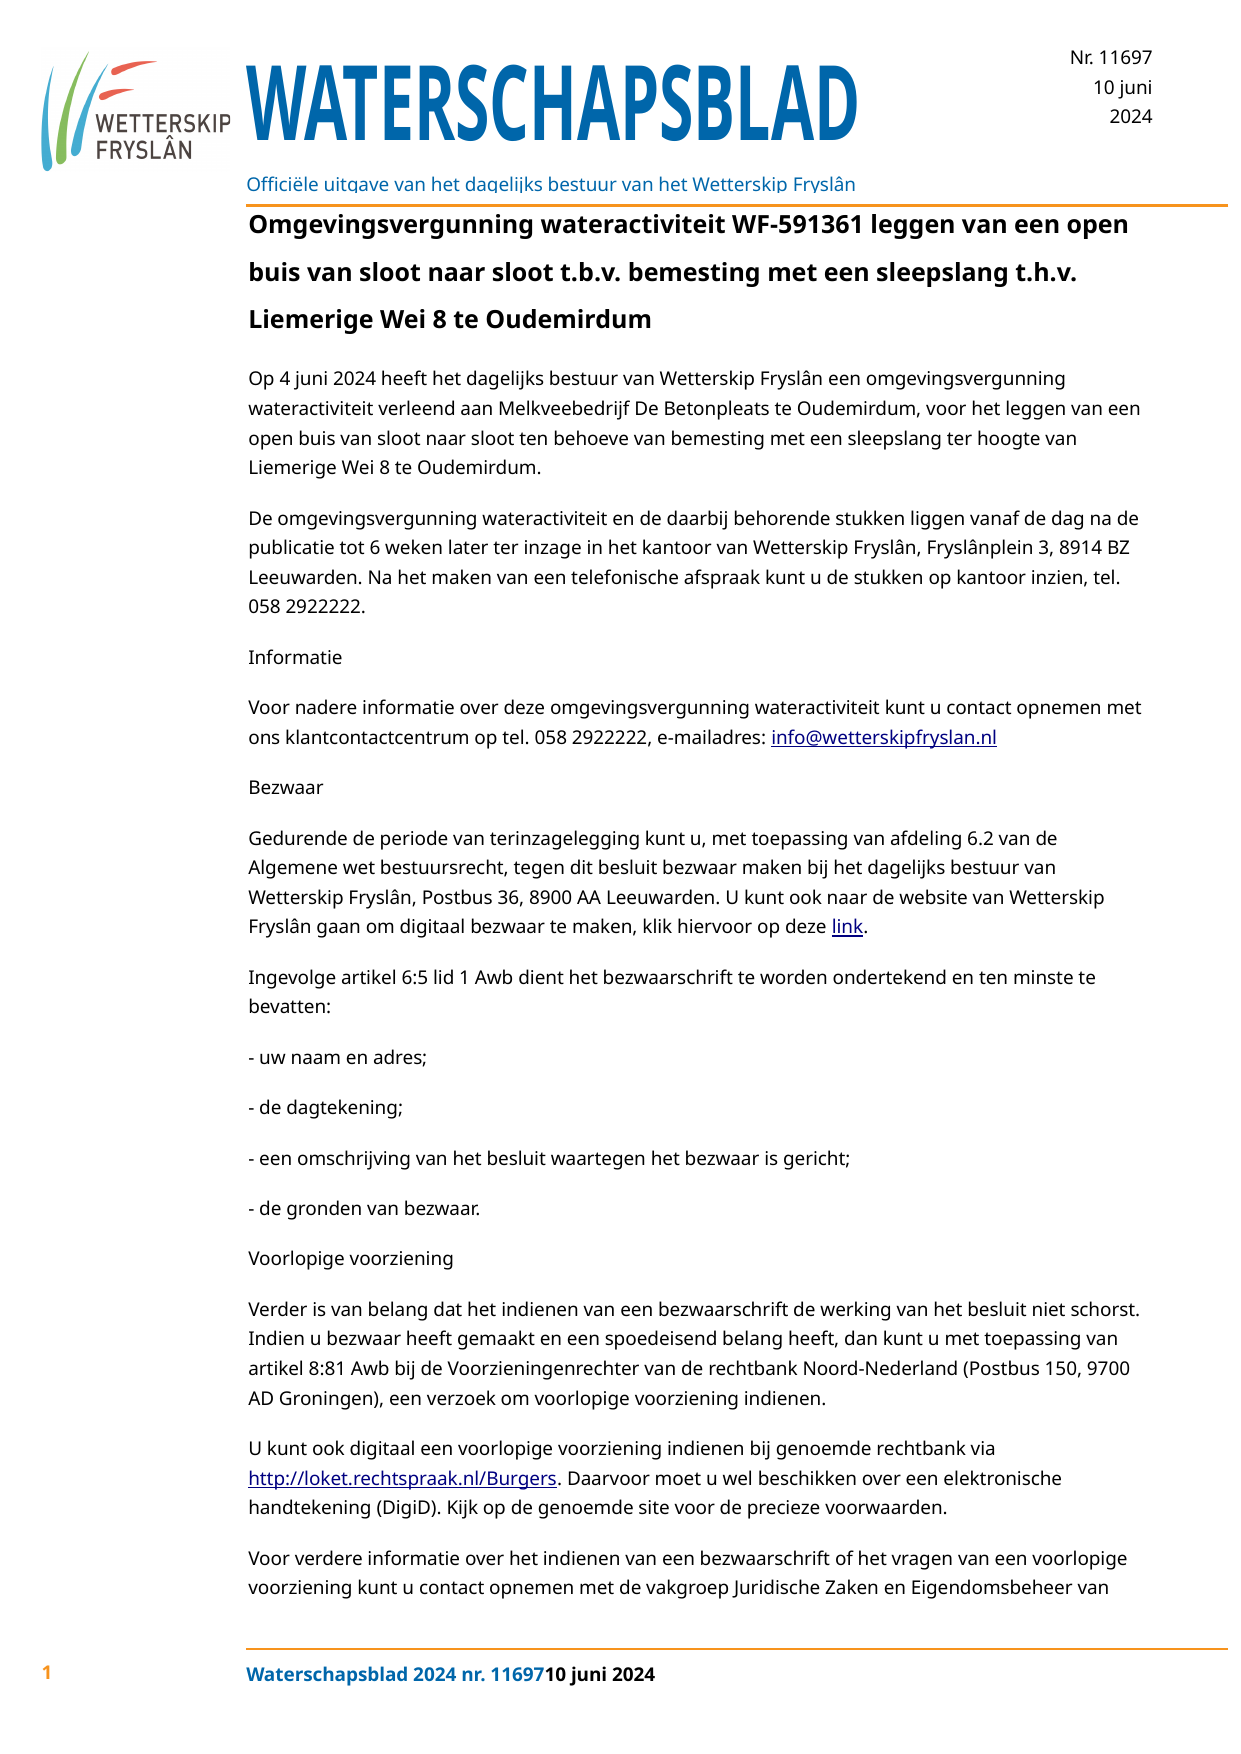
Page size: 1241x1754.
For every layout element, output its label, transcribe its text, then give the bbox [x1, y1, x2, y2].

text Voorlopige voorziening [248, 1246, 1152, 1271]
text - de dagtekening; [248, 1094, 1152, 1120]
text Ingevolge artikel 6:5 lid 1 Awb dient het bezwaarschrift te worden ondertekend en ten minste te bevatten: [248, 964, 1152, 1019]
text Voor verdere informatie over het indienen van een bezwaarschrift of het vragen van een voorlopige voorziening kunt u contact opnemen met de vakgroep Juridische Zaken en Eigendomsbeheer van [248, 1545, 1152, 1600]
text Gedurende de periode van terinzagelegging kunt u, met toepassing van afdeling 6.2 van de Algemene wet bestuursrecht, tegen dit besluit bezwaar maken bij het dagelijks bestuur van Wetterskip Fryslân, Postbus 36, 8900 AA Leeuwarden. U kunt ook naar de website van Wetterskip Fryslân gaan om digitaal bezwaar te maken, klik hiervoor op deze link. [248, 825, 1152, 939]
text Verder is van belang dat het indienen van een bezwaarschrift de werking van het besluit niet schorst. Indien u bezwaar heeft gemaakt en een spoedeisend belang heeft, dan kunt u met toepassing van artikel 8:81 Awb bij de Voorzieningenrechter van de rechtbank Noord-Nederland (Postbus 150, 9700 AD Groningen), een verzoek om voorlopige voorziening indienen. [248, 1296, 1152, 1410]
picture [41, 47, 231, 172]
text U kunt ook digitaal een voorlopige voorziening indienen bij genoemde rechtbank via http://loket.rechtspraak.nl/Burgers. Daarvoor moet u wel beschikken over een elektronische handtekening (DigiD). Kijk op de genoemde site voor de precieze voorwaarden. [248, 1435, 1152, 1520]
text Op 4 juni 2024 heeft het dagelijks bestuur van Wetterskip Fryslân een omgevingsvergunning wateractiviteit verleend aan Melkveebedrijf De Betonpleats te Oudemirdum, voor het leggen van een open buis van sloot naar sloot ten behoeve van bemesting met een sleepslang ter hoogte van Liemerige Wei 8 te Oudemirdum. [248, 366, 1152, 480]
text De omgevingsvergunning wateractiviteit en de daarbij behorende stukken liggen vanaf de dag na de publicatie tot 6 weken later ter inzage in het kantoor van Wetterskip Fryslân, Fryslânplein 3, 8914 BZ Leeuwarden. Na het maken van een telefonische afspraak kunt u de stukken op kantoor inzien, tel. 058 2922222. [248, 505, 1152, 619]
text - uw naam en adres; [248, 1044, 1152, 1069]
text Voor nadere informatie over deze omgevingsvergunning wateractiviteit kunt u contact opnemen met ons klantcontactcentrum op tel. 058 2922222, e-mailadres: info@wetterskipfryslan.nl [248, 694, 1152, 749]
text Informatie [248, 644, 1152, 669]
text Bezwaar [248, 774, 1152, 800]
text - een omschrijving van het besluit waartegen het bezwaar is gericht; [248, 1145, 1152, 1170]
text - de gronden van bezwaar. [248, 1195, 1152, 1221]
text Omgevingsvergunning wateractiviteit WF-591361 leggen van een open buis van sloot naar sloot t.b.v. bemesting met een sleepslang t.h.v. Liemerige Wei 8 te Oudemirdum [248, 207, 1152, 336]
